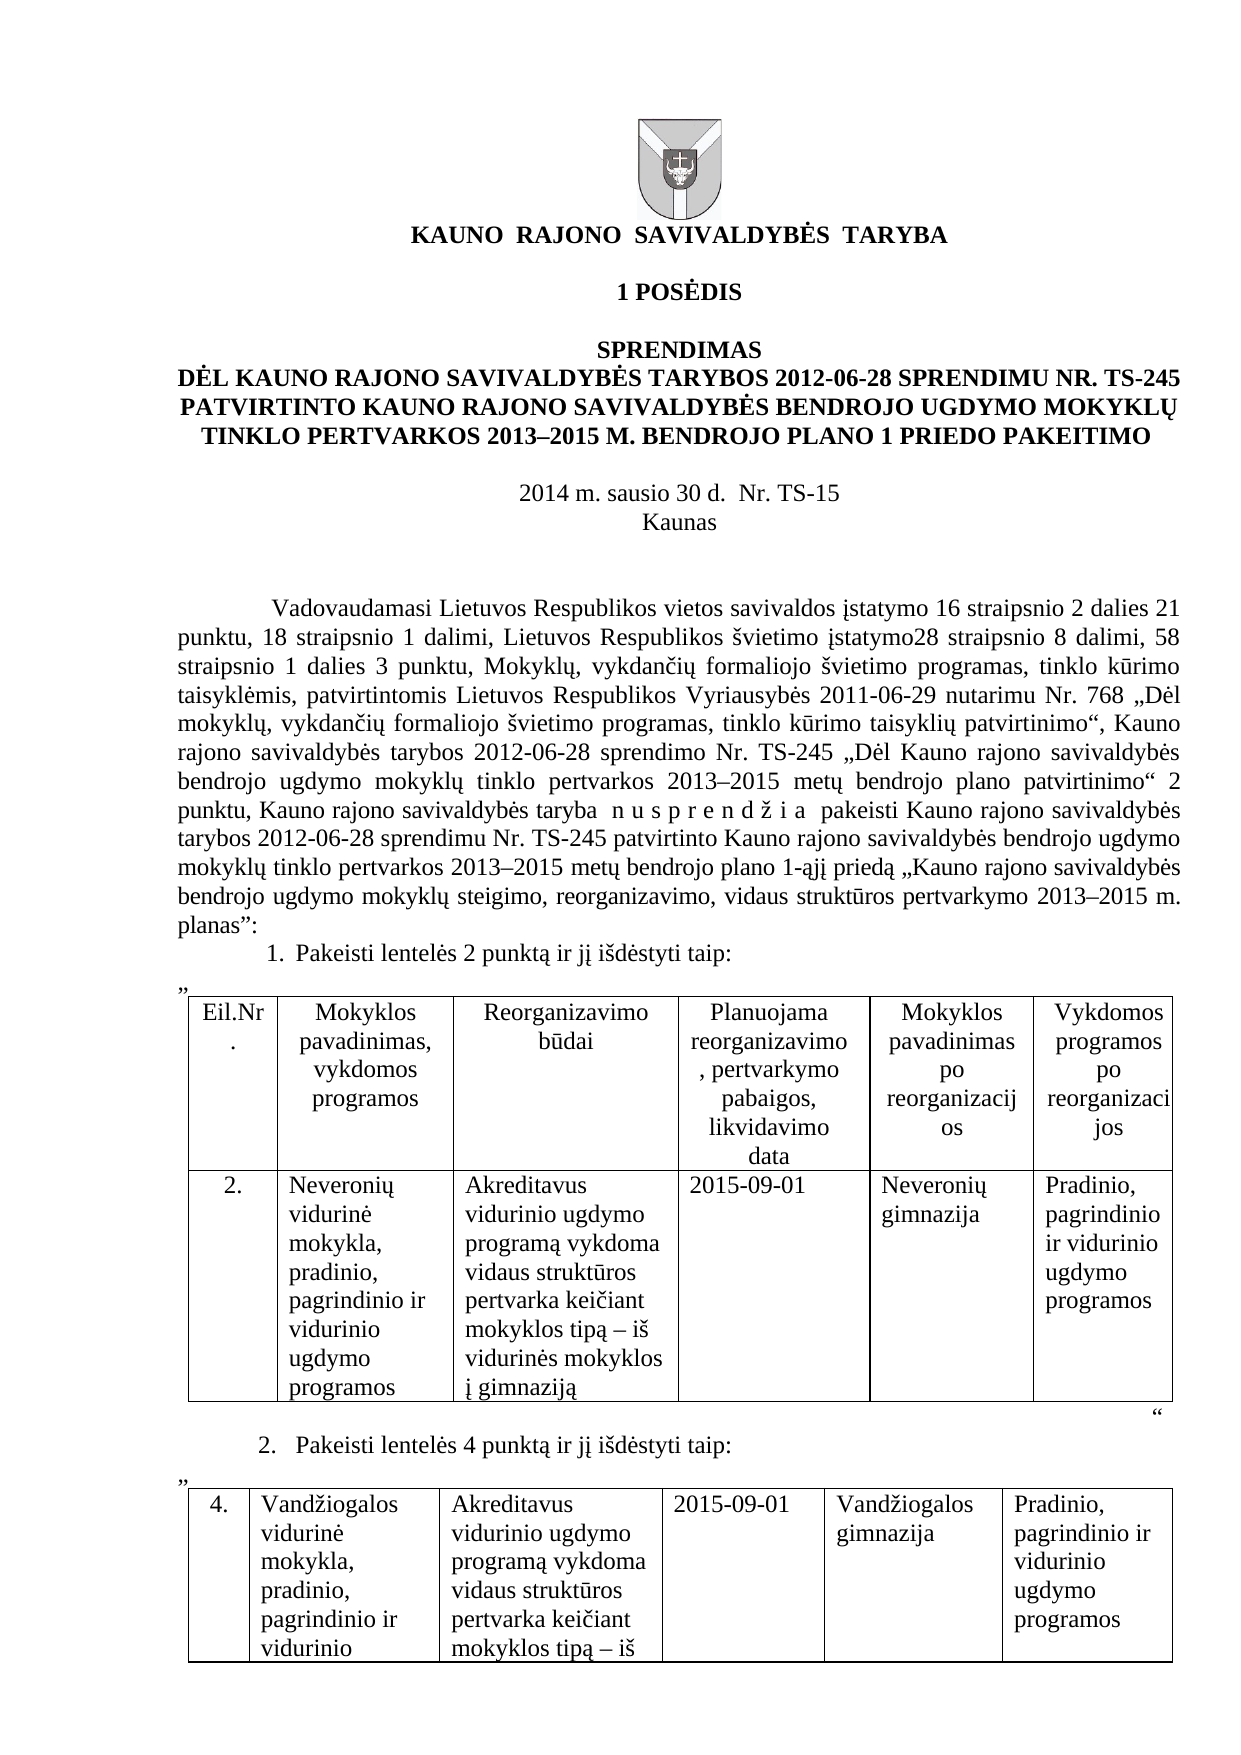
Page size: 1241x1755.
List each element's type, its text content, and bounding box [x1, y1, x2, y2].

table_header 2015-09-01 [663, 1489, 824, 1661]
table_header Vykdomos programos po reorganizacijos [1034, 997, 1172, 1169]
table_header Reorganizavimo būdai [454, 997, 678, 1169]
table_cell Akreditavus vidurinio ugdymo programą vykdoma vidaus struktūros pertvarka keičiant mokyklos tipą – iš vidurinės mokyklos į gimnaziją [454, 1171, 678, 1401]
table_header Vandžiogalos gimnazija [825, 1489, 1002, 1661]
text 2. Pakeisti lentelės 4 punktą ir jį išdėstyti taip: [258, 1430, 1181, 1459]
text Vadovaudamasi Lietuvos Respublikos vietos savivaldos įstatymo 16 straipsnio 2 dalies 21 punktu, 18 straipsnio 1 dalimi, Lietuvos Respublikos švietimo įstatymo28 straipsnio 8 dalimi, 58 straipsnio 1 dalies 3 punktu, Mokyklų, vykdančių formaliojo švietimo programas, tinklo kūrimo taisyklėmis, patvirtintomis Lietuvos Respublikos Vyriausybės 2011-06-29 nutarimu Nr. 768 „Dėl mokyklų, vykdančių formaliojo švietimo programas, tinklo kūrimo taisyklių patvirtinimo“, Kauno rajono savivaldybės tarybos 2012-06-28 sprendimo Nr. TS-245 „Dėl Kauno rajono savivaldybės bendrojo ugdymo mokyklų tinklo pertvarkos 2013–2015 metų bendrojo plano patvirtinimo“ 2 punktu, Kauno rajono savivaldybės taryba n u s p r e n d ž i a pakeisti Kauno rajono savivaldybės tarybos 2012-06-28 sprendimu Nr. TS-245 patvirtinto Kauno rajono savivaldybės bendrojo ugdymo mokyklų tinklo pertvarkos 2013–2015 metų bendrojo plano 1-ąjį priedą „Kauno rajono savivaldybės bendrojo ugdymo mokyklų steigimo, reorganizavimo, vidaus struktūros pertvarkymo 2013–2015 m. planas”: [177, 593, 1181, 938]
table_header Pradinio, pagrindinio ir vidurinio ugdymo programos [1003, 1489, 1172, 1661]
text Dėl KAUNO RAJONO SAVIVALDYBĖS TARYBOS 2012-06-28 SPRENDIMU NR. TS-245 PATVIRTINTO KAUNO RAJONO SAVIVALDYBĖS BENDROJO UGDYMO MOKYKLŲ TINKLO PERTVARKOS 2013–2015 M. BENDROJO PLANO 1 PRIEDO PAKEITIMO [177, 363, 1181, 450]
table_cell Pradinio, pagrindinio ir vidurinio ugdymo programos [1034, 1171, 1172, 1401]
table_cell Neveronių vidurinė mokykla, pradinio, pagrindinio ir vidurinio ugdymo programos [278, 1171, 453, 1401]
text KAUNO RAJONO SAVIVALDYBĖS TARYBA [177, 220, 1181, 248]
text 1 POSĖDIS [177, 277, 1181, 306]
table_header Vandžiogalos vidurinė mokykla, pradinio, pagrindinio ir vidurinio [250, 1489, 439, 1661]
text „ [177, 967, 1181, 996]
table_header Mokyklos pavadinimas, vykdomos programos [278, 997, 453, 1169]
text Kaunas [177, 507, 1181, 536]
table_cell Neveronių gimnazija [871, 1171, 1033, 1401]
table_header 4. [189, 1489, 249, 1661]
table_header Akreditavus vidurinio ugdymo programą vykdoma vidaus struktūros pertvarka keičiant mokyklos tipą – iš [440, 1489, 662, 1661]
table_header Mokyklos pavadinimas po reorganizacijos [871, 997, 1033, 1169]
table_cell 2. [189, 1171, 277, 1401]
text “ [295, 1402, 1181, 1430]
table_cell 2015-09-01 [679, 1171, 869, 1401]
table_header Eil.Nr. [189, 997, 277, 1169]
text 2014 m. sausio 30 d. Nr. TS-15 [177, 478, 1181, 507]
text „ [177, 1459, 1181, 1488]
text SPRENDIMAS [177, 335, 1181, 363]
text 1. Pakeisti lentelės 2 punktą ir jį išdėstyti taip: [177, 938, 1181, 967]
table_header Planuojama reorganizavimo, pertvarkymo pabaigos, likvidavimo data [679, 997, 869, 1169]
